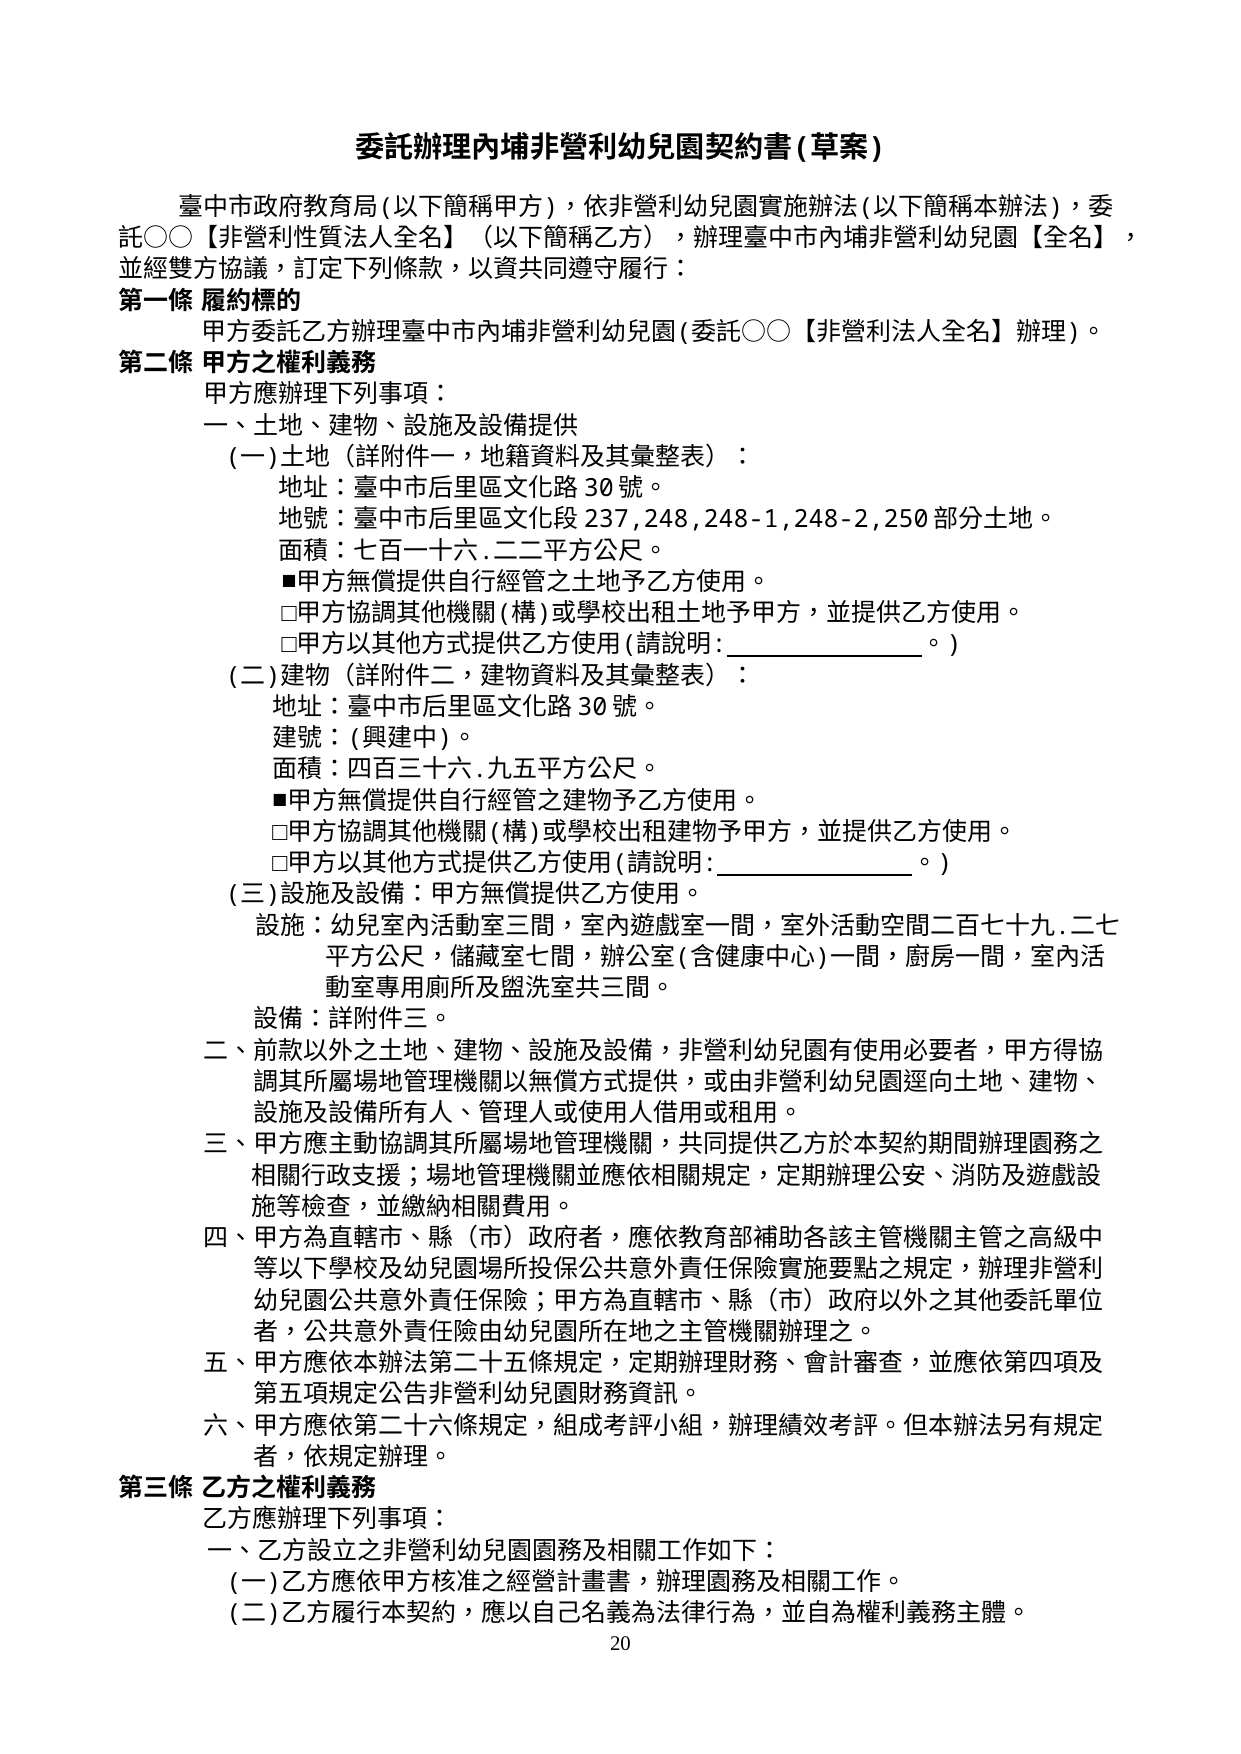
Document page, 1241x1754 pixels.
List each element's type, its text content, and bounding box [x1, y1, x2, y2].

text 面積：四百三十六.九五平方公尺。 [272, 753, 1122, 784]
text (一)土地（詳附件一，地籍資料及其彙整表）： [225, 440, 1122, 472]
text 地址：臺中市后里區文化路30號。 [278, 472, 1122, 503]
text 地址：臺中市后里區文化路30號。 [272, 690, 1122, 722]
text 三、甲方應主動協調其所屬場地管理機關，共同提供乙方於本契約期間辦理園務之相關行政支援；場地管理機關並應依相關規定，定期辦理公安、消防及遊戲設施等檢查，並繳納相關費用。 [204, 1128, 1122, 1222]
text 設施：幼兒室內活動室三間，室內遊戲室一間，室外活動空間二百七十九.二七平方公尺，儲藏室七間，辦公室(含健康中心)一間，廚房一間，室內活動室專用廁所及盥洗室共三間。 [255, 909, 1122, 1003]
text 第一條 履約標的 [118, 284, 1122, 315]
text 第二條 甲方之權利義務 [118, 347, 1122, 378]
text 乙方應辦理下列事項： [144, 1503, 1122, 1534]
text □甲方以其他方式提供乙方使用(請說明: 。) [272, 847, 1122, 878]
text (二)乙方履行本契約，應以自己名義為法律行為，並自為權利義務主體。 [226, 1597, 1122, 1628]
text 五、甲方應依本辦法第二十五條規定，定期辦理財務、會計審查，並應依第四項及第五項規定公告非營利幼兒園財務資訊。 [204, 1347, 1122, 1409]
text 地號：臺中市后里區文化段237,248,248-1,248-2,250部分土地。 [278, 503, 1122, 534]
text 臺中市政府教育局(以下簡稱甲方)，依非營利幼兒園實施辦法(以下簡稱本辦法)，委託○○【非營利性質法人全名】（以下簡稱乙方），辦理臺中市內埔非營利幼兒園【全名】，並經雙方協議，訂定下列條款，以資共同遵守履行： [118, 190, 1122, 284]
text 建號：(興建中)。 [272, 722, 1122, 753]
text (三)設施及設備：甲方無償提供乙方使用。 [225, 878, 1122, 909]
text 一、土地、建物、設施及設備提供 [204, 409, 1122, 440]
text 甲方應辦理下列事項： [153, 378, 1122, 409]
text □甲方協調其他機關(構)或學校出租土地予甲方，並提供乙方使用。 [281, 597, 1122, 628]
text (二)建物（詳附件二，建物資料及其彙整表）： [225, 659, 1122, 690]
text 設備：詳附件三。 [253, 1003, 1122, 1034]
text 六、甲方應依第二十六條規定，組成考評小組，辦理績效考評。但本辦法另有規定者，依規定辦理。 [204, 1409, 1122, 1472]
text 甲方委託乙方辦理臺中市內埔非營利幼兒園(委託○○【非營利法人全名】辦理)。 [201, 315, 1122, 347]
text 面積：七百一十六.二二平方公尺。 [278, 534, 1122, 565]
text □甲方以其他方式提供乙方使用(請說明: 。) [281, 628, 1122, 659]
text (一)乙方應依甲方核准之經營計畫書，辦理園務及相關工作。 [226, 1565, 1122, 1597]
text 二、前款以外之土地、建物、設施及設備，非營利幼兒園有使用必要者，甲方得協調其所屬場地管理機關以無償方式提供，或由非營利幼兒園逕向土地、建物、設施及設備所有人、管理人或使用人借用或租用。 [204, 1034, 1122, 1128]
text 第三條 乙方之權利義務 [118, 1472, 1122, 1503]
text 委託辦理內埔非營利幼兒園契約書(草案) [118, 128, 1122, 165]
text ■甲方無償提供自行經管之土地予乙方使用。 [281, 565, 1122, 597]
text ■甲方無償提供自行經管之建物予乙方使用。 [272, 784, 1122, 815]
text 一、乙方設立之非營利幼兒園園務及相關工作如下： [207, 1534, 1122, 1565]
text □甲方協調其他機關(構)或學校出租建物予甲方，並提供乙方使用。 [272, 815, 1122, 847]
text 四、甲方為直轄市、縣（市）政府者，應依教育部補助各該主管機關主管之高級中等以下學校及幼兒園場所投保公共意外責任保險實施要點之規定，辦理非營利幼兒園公共意外責任保險；甲方為直轄市、縣（市）政府以外之其他委託單位者，公共意外責任險由幼兒園所在地之主管機關辦理之。 [204, 1222, 1122, 1347]
